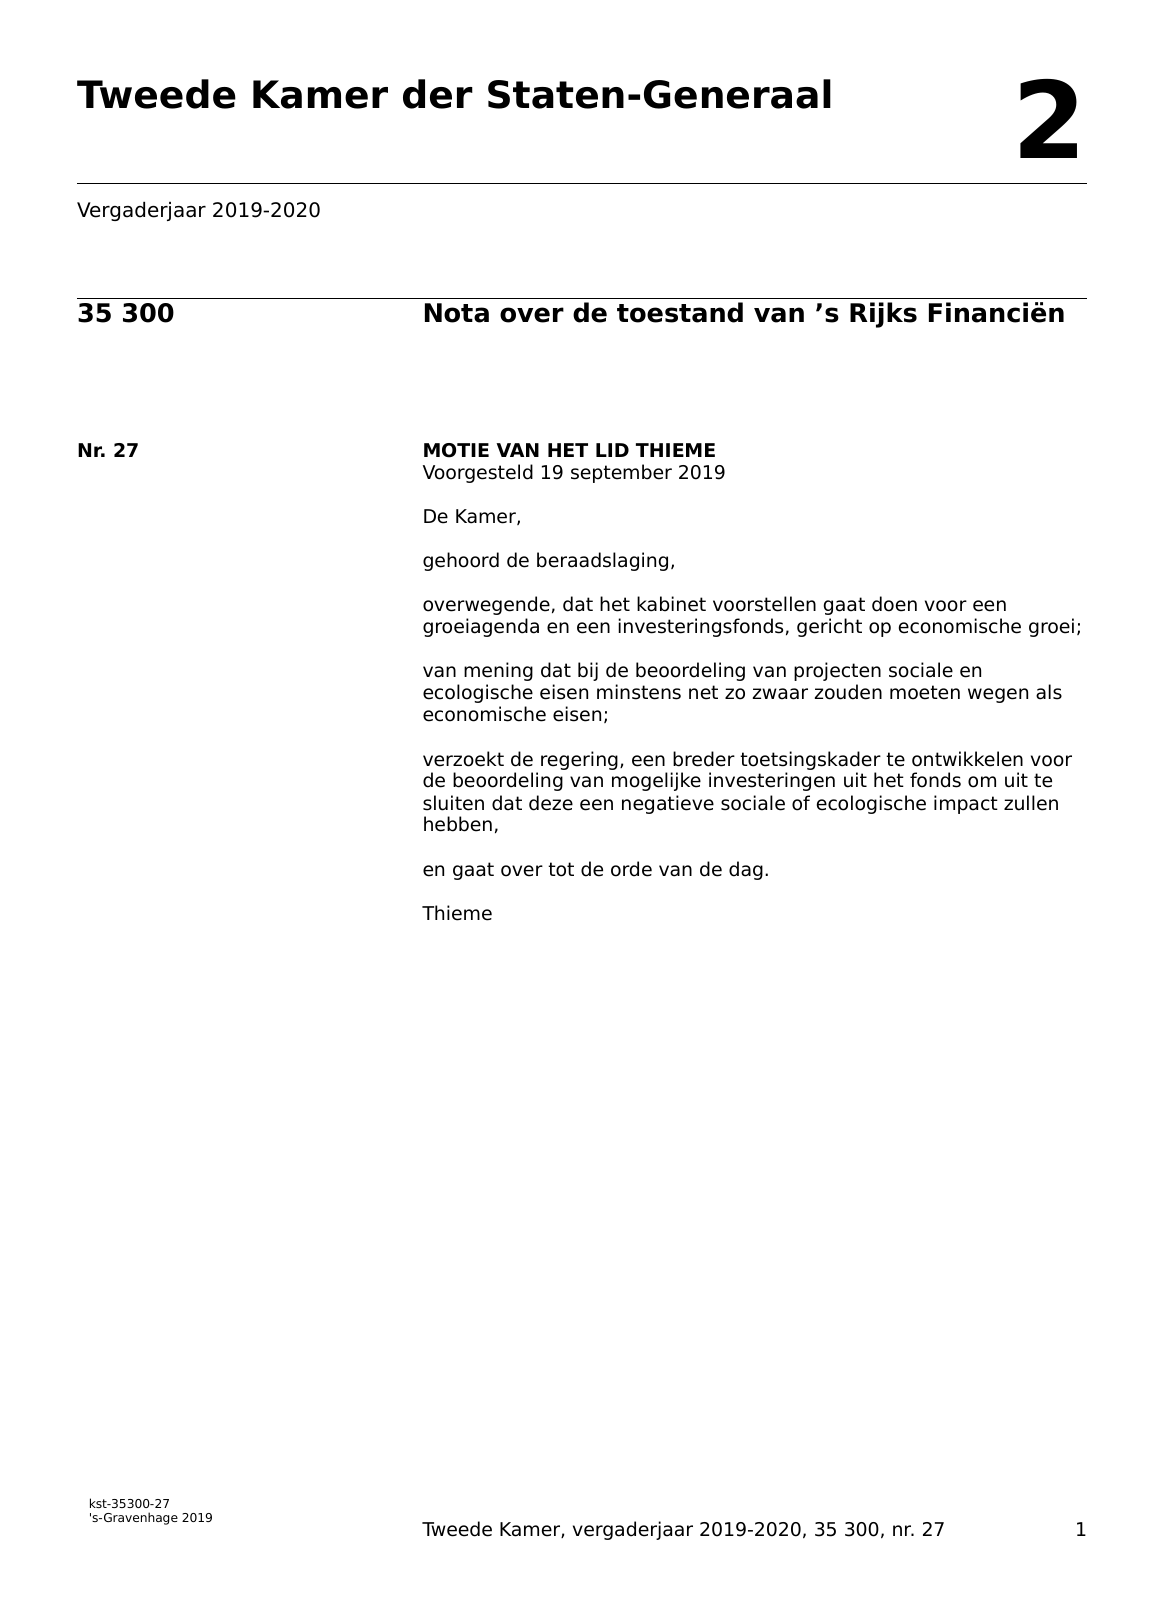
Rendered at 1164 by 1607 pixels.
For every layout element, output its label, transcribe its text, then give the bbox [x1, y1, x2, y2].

table_header Tweede Kamer der Staten-Generaal [77, 59, 886, 183]
text verzoekt de regering, een breder toetsingskader te ontwikkelen voor de beoordeling van mogelijke investeringen uit het fonds om uit te sluiten dat deze een negatieve sociale of ecologische impact zullen hebben, [422, 748, 1087, 836]
table_header 2 [886, 59, 1087, 183]
text De Kamer, [422, 506, 1087, 528]
text gehoord de beraadslaging, [422, 550, 1087, 572]
table_cell Vergaderjaar 2019-2020 [77, 184, 1087, 298]
subtitle 35 300 Nota over de toestand van ’s Rijks Financiën [77, 299, 1087, 329]
text van mening dat bij de beoordeling van projecten sociale en ecologische eisen minstens net zo zwaar zouden moeten wegen als economische eisen; [422, 660, 1087, 726]
text en gaat over tot de orde van de dag. [422, 858, 1087, 881]
text Voorgesteld 19 september 2019 [422, 462, 1087, 484]
text Thieme [422, 903, 1087, 925]
subtitle Nr. 27 MOTIE VAN HET LID THIEME [77, 440, 1087, 462]
text 's-Gravenhage 2019 [88, 1511, 323, 1525]
text kst-35300-27 [88, 1497, 323, 1511]
text overwegende, dat het kabinet voorstellen gaat doen voor een groeiagenda en een investeringsfonds, gericht op economische groei; [422, 594, 1087, 638]
